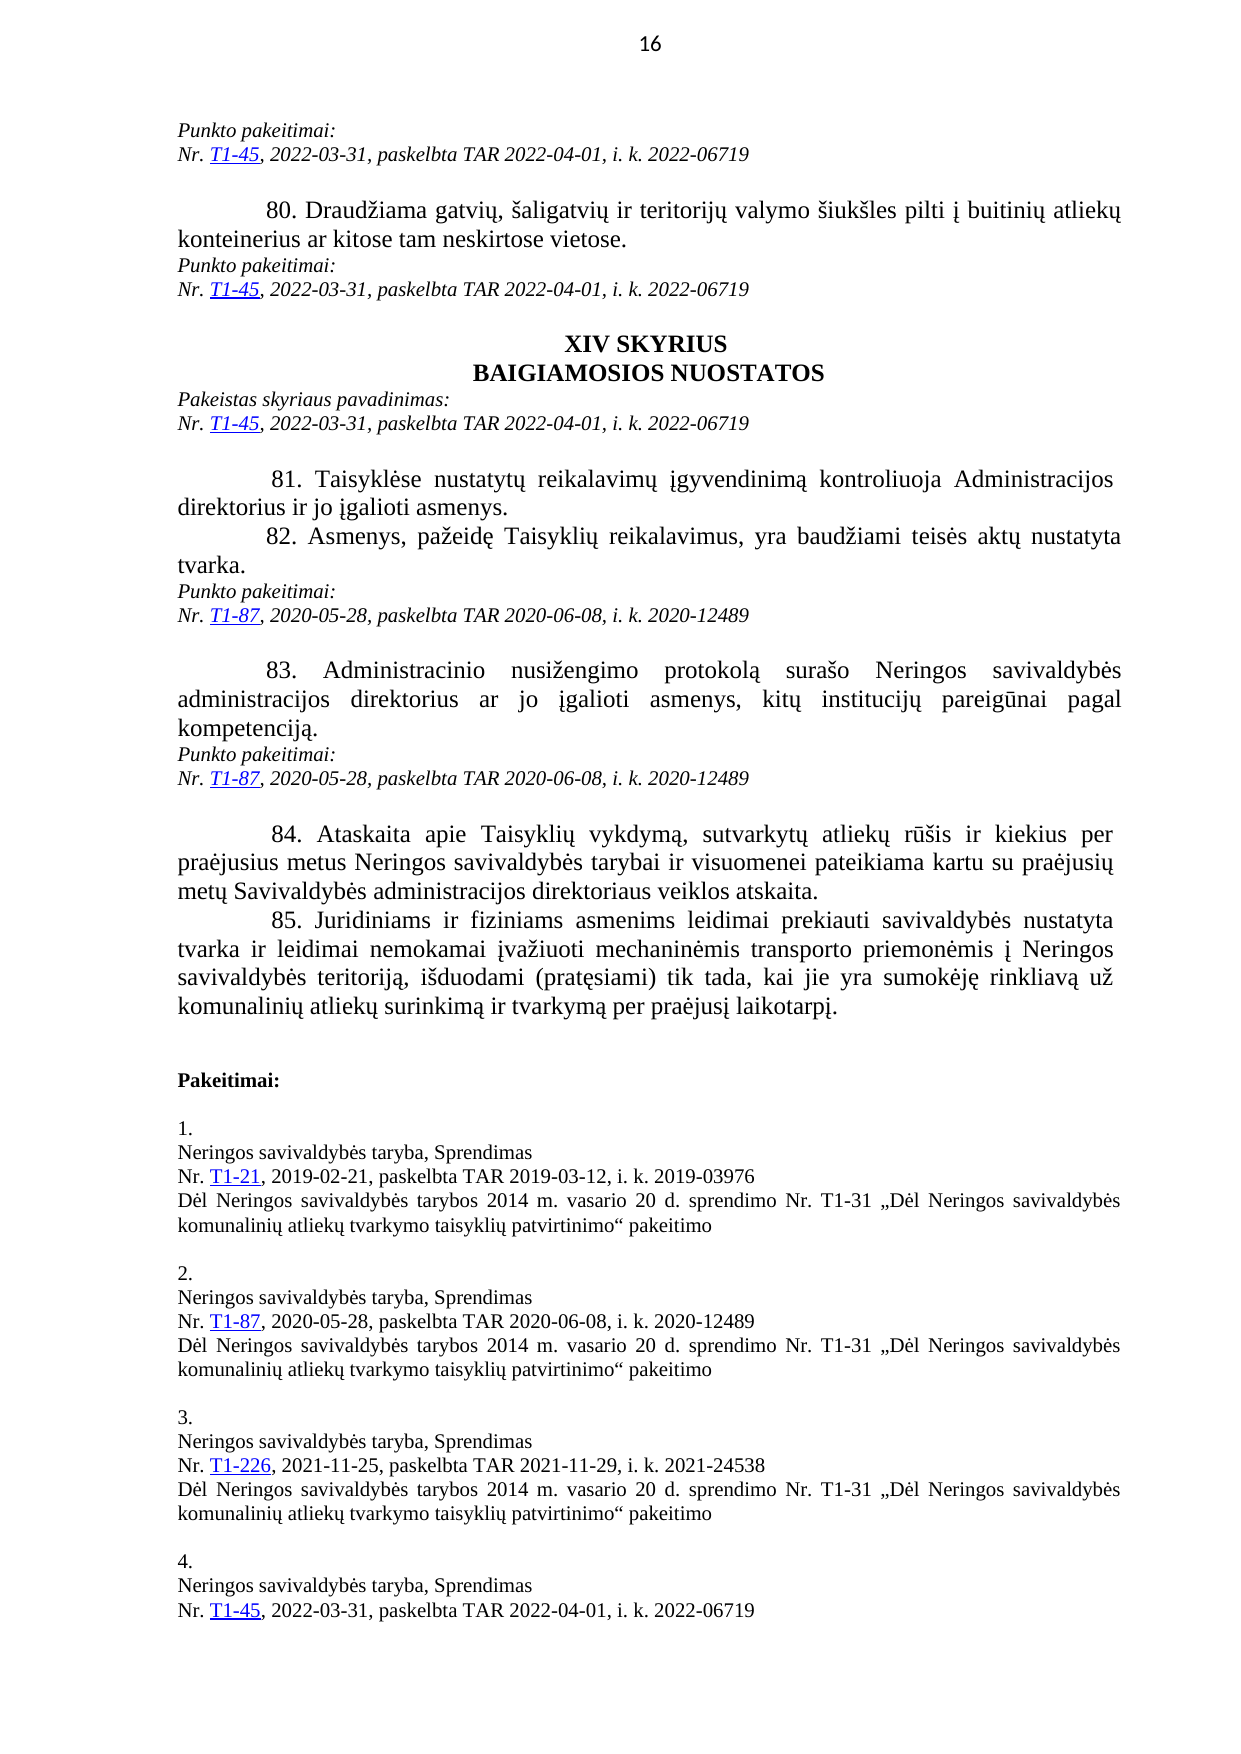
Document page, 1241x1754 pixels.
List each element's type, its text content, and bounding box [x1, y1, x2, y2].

text 82. Asmenys, pažeidę Taisyklių reikalavimus, yra baudžiami teisės aktų nustatyta tvarka. [177, 521, 1122, 579]
text 4. [177, 1549, 1122, 1573]
text Punkto pakeitimai: [177, 579, 1122, 603]
text Nr. T1-87, 2020-05-28, paskelbta TAR 2020-06-08, i. k. 2020-12489 [177, 1309, 1122, 1333]
text Nr. T1-45, 2022-03-31, paskelbta TAR 2022-04-01, i. k. 2022-06719 [177, 411, 1122, 435]
text 83. Administracinio nusižengimo protokolą surašo Neringos savivaldybės administracijos direktorius ar jo įgalioti asmenys, kitų institucijų pareigūnai pagal kompetenciją. [177, 656, 1122, 742]
text Neringos savivaldybės taryba, Sprendimas [177, 1429, 1122, 1453]
text Dėl Neringos savivaldybės tarybos 2014 m. vasario 20 d. sprendimo Nr. T1-31 „Dėl Neringos savivaldybės komunalinių atliekų tvarkymo taisyklių patvirtinimo“ pakeitimo [177, 1333, 1122, 1381]
text Nr. T1-45, 2022-03-31, paskelbta TAR 2022-04-01, i. k. 2022-06719 [177, 1597, 1122, 1622]
text Neringos savivaldybės taryba, Sprendimas [177, 1140, 1122, 1164]
text Dėl Neringos savivaldybės tarybos 2014 m. vasario 20 d. sprendimo Nr. T1-31 „Dėl Neringos savivaldybės komunalinių atliekų tvarkymo taisyklių patvirtinimo“ pakeitimo [177, 1477, 1122, 1525]
text Pakeitimai: [177, 1068, 1122, 1092]
text Nr. T1-226, 2021-11-25, paskelbta TAR 2021-11-29, i. k. 2021-24538 [177, 1453, 1122, 1477]
text XIV SKYRIUS [177, 329, 1114, 358]
text 80. Draudžiama gatvių, šaligatvių ir teritorijų valymo šiukšles pilti į buitinių atliekų konteinerius ar kitose tam neskirtose vietose. [177, 195, 1122, 252]
text Pakeistas skyriaus pavadinimas: [177, 387, 1122, 411]
text Nr. T1-45, 2022-03-31, paskelbta TAR 2022-04-01, i. k. 2022-06719 [177, 277, 1122, 301]
text Punkto pakeitimai: [177, 742, 1122, 766]
text 2. [177, 1261, 1122, 1285]
text 84. Ataskaita apie Taisyklių vykdymą, sutvarkytų atliekų rūšis ir kiekius per praėjusius metus Neringos savivaldybės tarybai ir visuomenei pateikiama kartu su praėjusių metų Savivaldybės administracijos direktoriaus veiklos atskaita. [177, 819, 1114, 905]
text Nr. T1-87, 2020-05-28, paskelbta TAR 2020-06-08, i. k. 2020-12489 [177, 603, 1122, 627]
text Nr. T1-45, 2022-03-31, paskelbta TAR 2022-04-01, i. k. 2022-06719 [177, 142, 1122, 166]
text 81. Taisyklėse nustatytų reikalavimų įgyvendinimą kontroliuoja Administracijos direktorius ir jo įgalioti asmenys. [177, 464, 1114, 521]
text 1. [177, 1116, 1122, 1140]
text Neringos savivaldybės taryba, Sprendimas [177, 1285, 1122, 1309]
text Nr. T1-21, 2019-02-21, paskelbta TAR 2019-03-12, i. k. 2019-03976 [177, 1164, 1122, 1188]
text Dėl Neringos savivaldybės tarybos 2014 m. vasario 20 d. sprendimo Nr. T1-31 „Dėl Neringos savivaldybės komunalinių atliekų tvarkymo taisyklių patvirtinimo“ pakeitimo [177, 1188, 1122, 1237]
text Punkto pakeitimai: [177, 252, 1122, 277]
text 3. [177, 1405, 1122, 1429]
text Punkto pakeitimai: [177, 118, 1122, 142]
text Neringos savivaldybės taryba, Sprendimas [177, 1573, 1122, 1597]
text BAIGIAMOSIOS NUOSTATOS [177, 358, 1114, 387]
text 85. Juridiniams ir fiziniams asmenims leidimai prekiauti savivaldybės nustatyta tvarka ir leidimai nemokamai įvažiuoti mechaninėmis transporto priemonėmis į Neringos savivaldybės teritoriją, išduodami (pratęsiami) tik tada, kai jie yra sumokėję rinkliavą už komunalinių atliekų surinkimą ir tvarkymą per praėjusį laikotarpį. [177, 905, 1114, 1020]
text Nr. T1-87, 2020-05-28, paskelbta TAR 2020-06-08, i. k. 2020-12489 [177, 766, 1122, 790]
